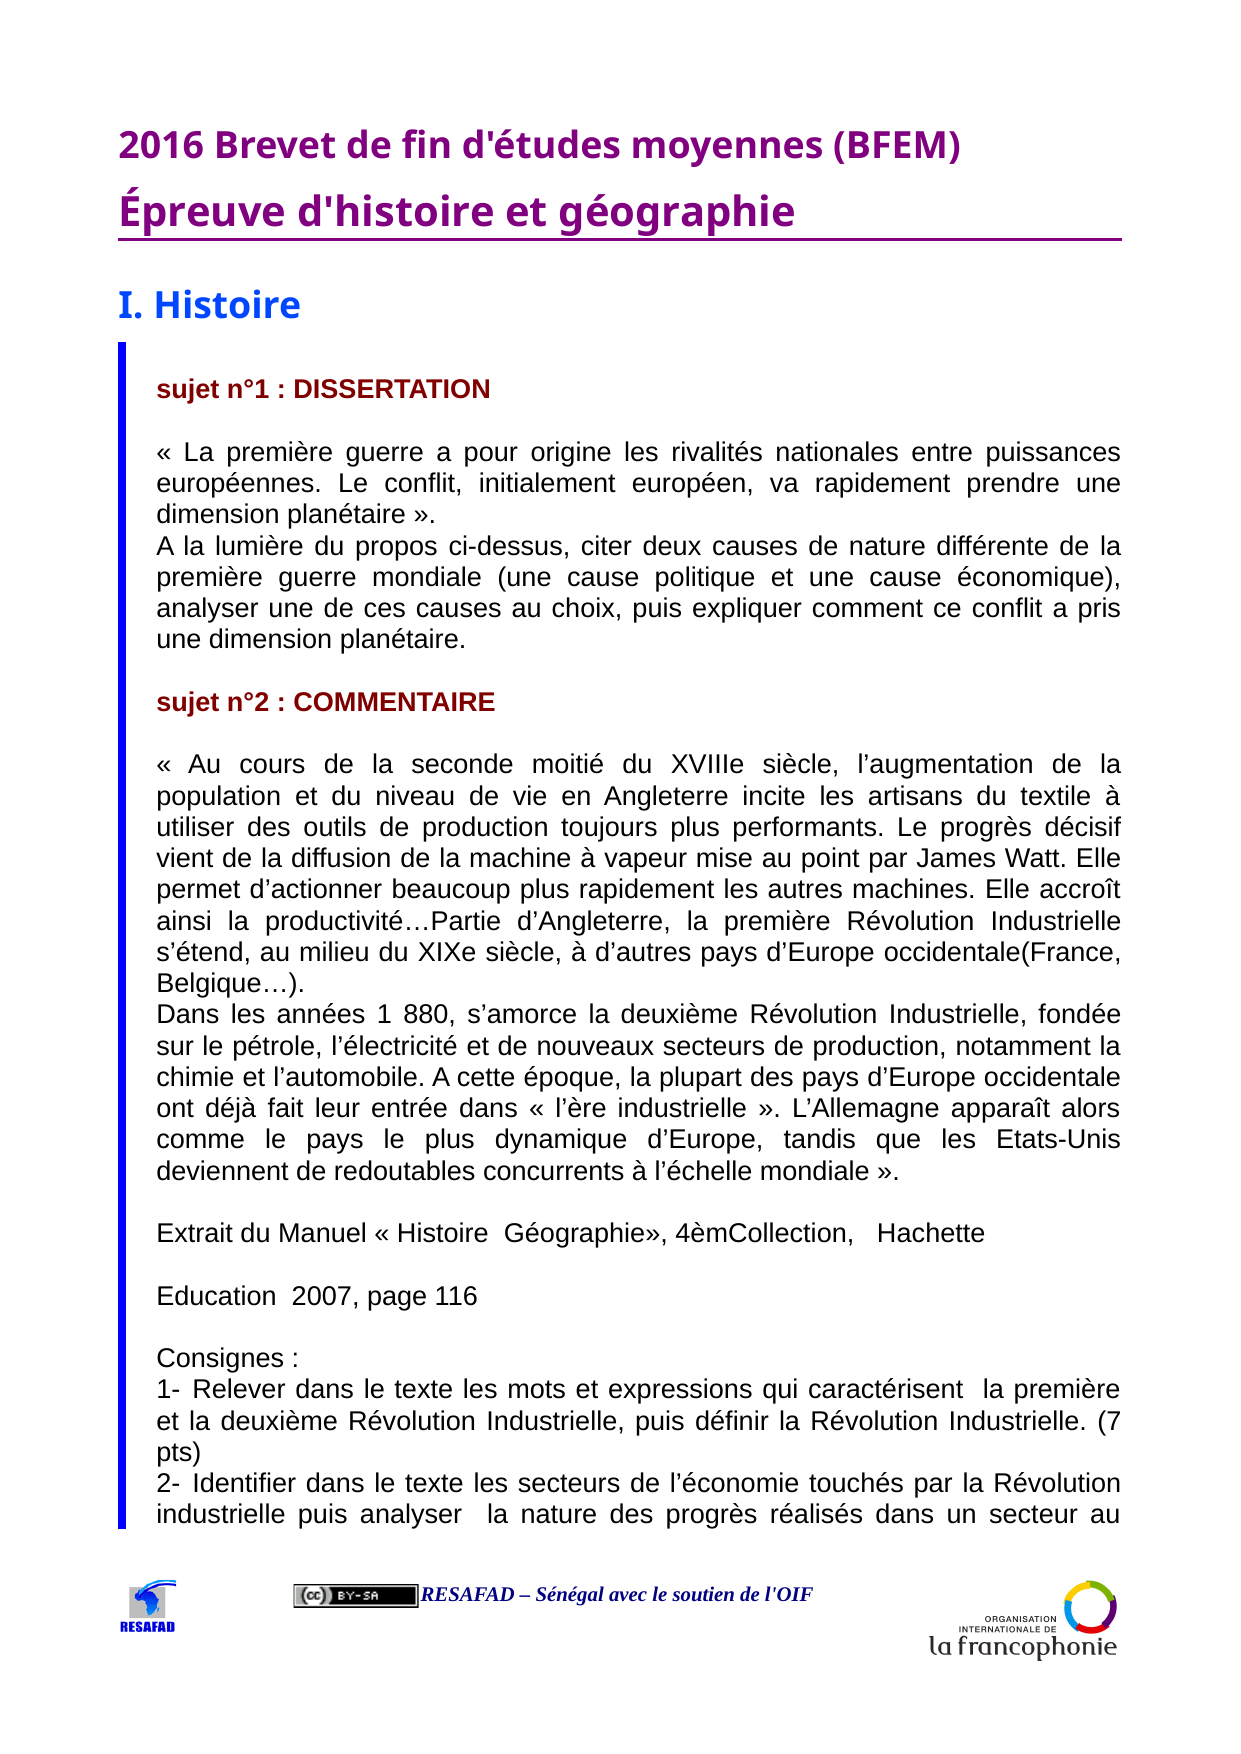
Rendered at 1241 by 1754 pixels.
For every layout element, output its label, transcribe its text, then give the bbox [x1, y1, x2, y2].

text Dans les années 1 880, s’amorce la deuxième Révolution Industrielle, fondée sur le pétrole, l’électricité et de nouveaux secteurs de production, notamment la chimie et l’automobile. A cette époque, la plupart des pays d’Europe occidentale ont déjà fait leur entrée dans « l’ère industrielle ». L’Allemagne apparaît alors comme le pays le plus dynamique d’Europe, tandis que les Etats-Unis deviennent de redoutables concurrents à l’échelle mondiale ». [126, 998, 1122, 1186]
picture [120, 1580, 177, 1632]
picture [293, 1584, 419, 1608]
subtitle I. Histoire [118, 278, 1122, 329]
text Extrait du Manuel « Histoire Géographie», 4èmCollection, Hachette [126, 1217, 1122, 1248]
picture [922, 1578, 1124, 1668]
text « La première guerre a pour origine les rivalités nationales entre puissances européennes. Le conflit, initialement européen, va rapidement prendre une dimension planétaire ». [126, 436, 1122, 529]
text 1- Relever dans le texte les mots et expressions qui caractérisent la première et la deuxième Révolution Industrielle, puis définir la Révolution Industrielle. (7 pts) [126, 1373, 1122, 1467]
text sujet n°2 : COMMENTAIRE [126, 686, 1122, 717]
text Education 2007, page 116 [126, 1279, 1122, 1311]
text « Au cours de la seconde moitié du XVIIIe siècle, l’augmentation de la population et du niveau de vie en Angleterre incite les artisans du textile à utiliser des outils de production toujours plus performants. Le progrès décisif vient de la diffusion de la machine à vapeur mise au point par James Watt. Elle permet d’actionner beaucoup plus rapidement les autres machines. Elle accroît ainsi la productivité…Partie d’Angleterre, la première Révolution Industrielle s’étend, au milieu du XIXe siècle, à d’autres pays d’Europe occidentale(France, Belgique…). [126, 748, 1122, 998]
text sujet n°1 : DISSERTATION [126, 373, 1122, 404]
text Consignes : [126, 1342, 1122, 1373]
text Épreuve d'histoire et géographie [118, 182, 1122, 238]
text A la lumière du propos ci-dessus, citer deux causes de nature différente de la première guerre mondiale (une cause politique et une cause économique), analyser une de ces causes au choix, puis expliquer comment ce conflit a pris une dimension planétaire. [126, 529, 1122, 654]
text 2016 Brevet de fin d'études moyennes (BFEM) [118, 118, 1122, 169]
text 2- Identifier dans le texte les secteurs de l’économie touchés par la Révolution industrielle puis analyser la nature des progrès réalisés dans un secteur au [126, 1467, 1122, 1529]
